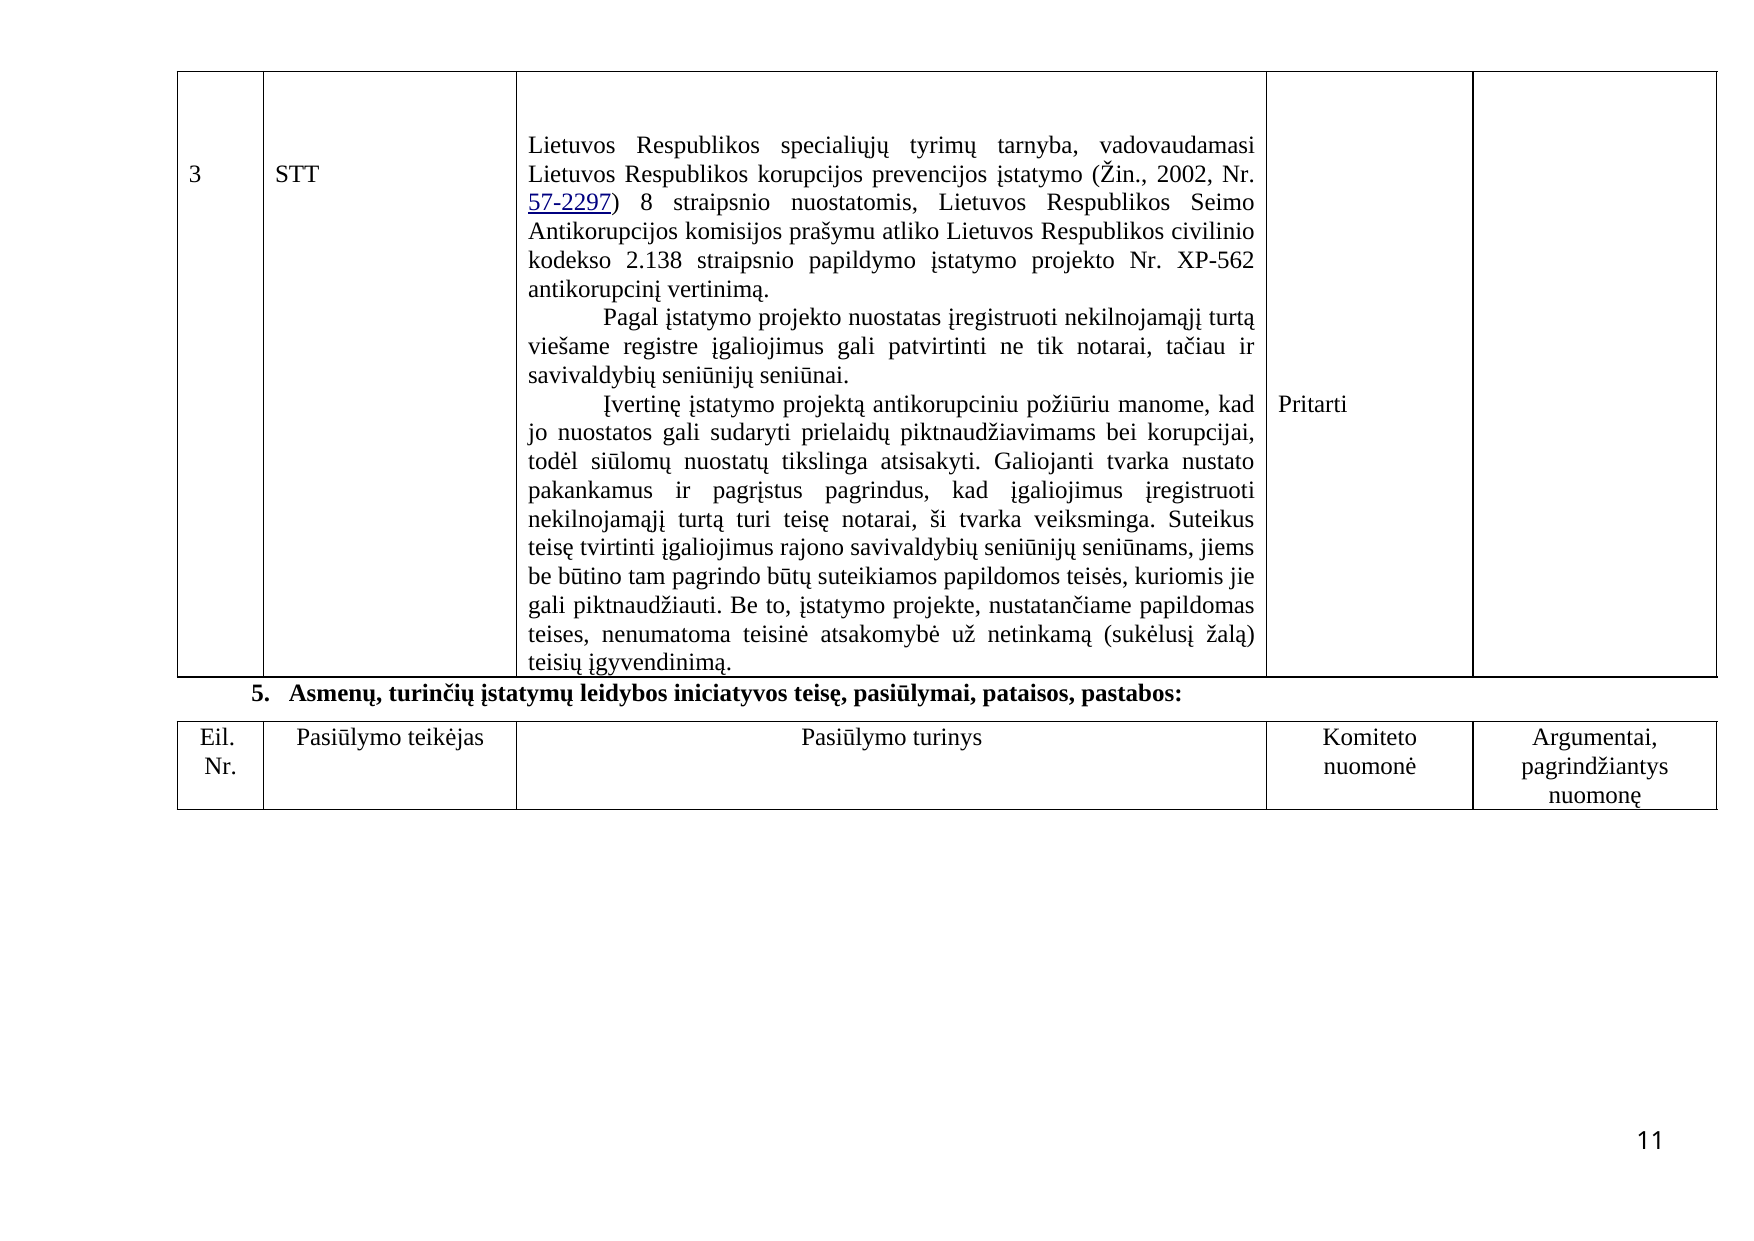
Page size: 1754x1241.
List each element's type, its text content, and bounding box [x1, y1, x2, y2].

table_header Eil. Nr. [178, 722, 263, 809]
table_header Komiteto nuomonė [1267, 722, 1472, 809]
table_header Argumentai, pagrindžiantys nuomonę [1474, 722, 1716, 809]
list Asmenų, turinčių įstatymų leidybos iniciatyvos teisę, pasiūlymai, pataisos, pastabos: [251, 678, 1665, 706]
table_cell [1474, 72, 1716, 676]
table_cell Pritarti [1267, 72, 1472, 676]
table_cell STT [264, 72, 516, 676]
table_cell 3 [178, 72, 263, 676]
table_header Pasiūlymo teikėjas [264, 722, 516, 809]
table_cell Lietuvos Respublikos specialiųjų tyrimų tarnyba, vadovaudamasi Lietuvos Respublikos korupcijos prevencijos įstatymo (Žin., 2002, Nr. 57-2297) 8 straipsnio nuostatomis, Lietuvos Respublikos Seimo Antikorupcijos komisijos prašymu atliko Lietuvos Respublikos civilinio kodekso 2.138 straipsnio papildymo įstatymo projekto Nr. XP-562 antikorupcinį vertinimą. Pagal įstatymo projekto nuostatas įregistruoti nekilnojamąjį turtą viešame registre įgaliojimus gali patvirtinti ne tik notarai, tačiau ir savivaldybių seniūnijų seniūnai. Įvertinę įstatymo projektą antikorupciniu požiūriu manome, kad jo nuostatos gali sudaryti prielaidų piktnaudžiavimams bei korupcijai, todėl siūlomų nuostatų tikslinga atsisakyti. Galiojanti tvarka nustato pakankamus ir pagrįstus pagrindus, kad įgaliojimus įregistruoti nekilnojamąjį turtą turi teisę notarai, ši tvarka veiksminga. Suteikus teisę tvirtinti įgaliojimus rajono savivaldybių seniūnijų seniūnams, jiems be būtino tam pagrindo būtų suteikiamos papildomos teisės, kuriomis jie gali piktnaudžiauti. Be to, įstatymo projekte, nustatančiame papildomas teises, nenumatoma teisinė atsakomybė už netinkamą (sukėlusį žalą) teisių įgyvendinimą. [517, 72, 1266, 676]
table_header Pasiūlymo turinys [517, 722, 1266, 809]
